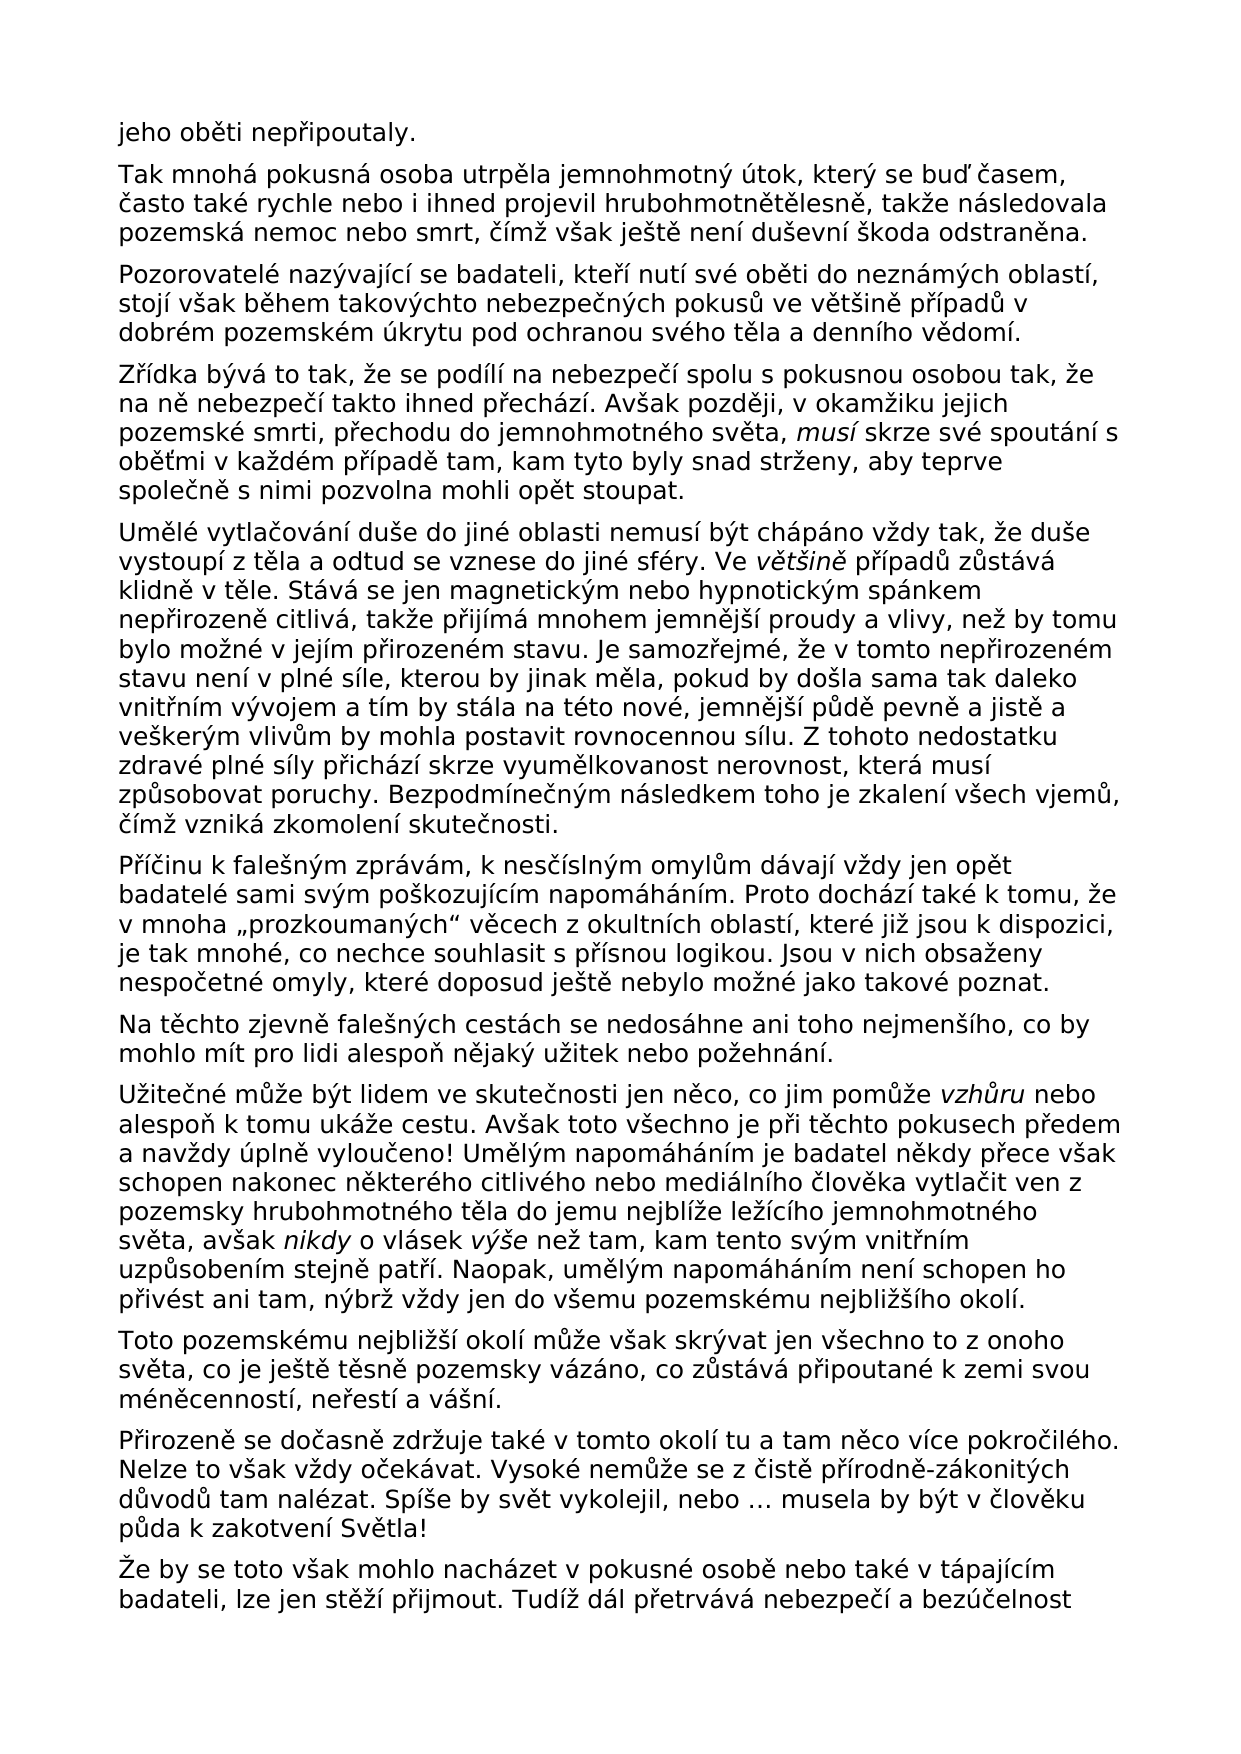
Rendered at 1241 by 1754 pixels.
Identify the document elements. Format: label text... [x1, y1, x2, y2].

text jeho oběti nepřipoutaly. [118, 118, 1122, 147]
text Na těchto zjevně falešných cestách se nedosáhne ani toho nejmenšího, co by mohlo mít pro lidi alespoň nějaký užitek nebo požehnání. [118, 1010, 1122, 1068]
text Že by se toto však mohlo nacházet v pokusné osobě nebo také v tápajícím badateli, lze jen stěží přijmout. Tudíž dál přetrvává nebezpečí a bezúčelnost [118, 1556, 1122, 1614]
text Přirozeně se dočasně zdržuje také v tomto okolí tu a tam něco více pokročilého. Nelze to však vždy očekávat. Vysoké nemůže se z čistě přírodně-zákonitých důvodů tam nalézat. Spíše by svět vykolejil, nebo … musela by být v člověku půda k zakotvení Světla! [118, 1426, 1122, 1543]
text Zřídka bývá to tak, že se podílí na nebezpečí spolu s pokusnou osobou tak, že na ně nebezpečí takto ihned přechází. Avšak později, v okamžiku jejich pozemské smrti, přechodu do jemnohmotného světa, musí skrze své spoutání s oběťmi v každém případě tam, kam tyto byly snad strženy, aby teprve společně s nimi pozvolna mohli opět stoupat. [118, 360, 1122, 506]
text Příčinu k falešným zprávám, k nesčíslným omylům dávají vždy jen opět badatelé sami svým poškozujícím napomáháním. Proto dochází také k tomu, že v mnoha „prozkoumaných“ věcech z okultních oblastí, které již jsou k dispozici, je tak mnohé, co nechce souhlasit s přísnou logikou. Jsou v nich obsaženy nespočetné omyly, které doposud ještě nebylo možné jako takové poznat. [118, 851, 1122, 997]
text Toto pozemskému nejbližší okolí může však skrývat jen všechno to z onoho světa, co je ještě těsně pozemsky vázáno, co zůstává připoutané k zemi svou méněcenností, neřestí a vášní. [118, 1326, 1122, 1414]
text Pozorovatelé nazývající se badateli, kteří nutí své oběti do neznámých oblastí, stojí však během takovýchto nebezpečných pokusů ve většině případů v dobrém pozemském úkrytu pod ochranou svého těla a denního vědomí. [118, 260, 1122, 347]
text Umělé vytlačování duše do jiné oblasti nemusí být chápáno vždy tak, že duše vystoupí z těla a odtud se vznese do jiné sféry. Ve většině případů zůstává klidně v těle. Stává se jen magnetickým nebo hypnotickým spánkem nepřirozeně citlivá, takže přijímá mnohem jemnější proudy a vlivy, než by tomu bylo možné v jejím přirozeném stavu. Je samozřejmé, že v tomto nepřirozeném stavu není v plné síle, kterou by jinak měla, pokud by došla sama tak daleko vnitřním vývojem a tím by stála na této nové, jemnější půdě pevně a jistě a veškerým vlivům by mohla postavit rovnocennou sílu. Z tohoto nedostatku zdravé plné síly přichází skrze vyumělkovanost nerovnost, která musí způsobovat poruchy. Bezpodmínečným následkem toho je zkalení všech vjemů, čímž vzniká zkomolení skutečnosti. [118, 518, 1122, 839]
text Tak mnohá pokusná osoba utrpěla jemnohmotný útok, který se buď časem, často také rychle nebo i ihned projevil hrubohmotnětělesně, takže následovala pozemská nemoc nebo smrt, čímž však ještě není duševní škoda odstraněna. [118, 160, 1122, 247]
text Užitečné může být lidem ve skutečnosti jen něco, co jim pomůže vzhůru nebo alespoň k tomu ukáže cestu. Avšak toto všechno je při těchto pokusech předem a navždy úplně vyloučeno! Umělým napomáháním je badatel někdy přece však schopen nakonec některého citlivého nebo mediálního člověka vytlačit ven z pozemsky hrubohmotného těla do jemu nejblíže ležícího jemnohmotného světa, avšak nikdy o vlásek výše než tam, kam tento svým vnitřním uzpůsobením stejně patří. Naopak, umělým napomáháním není schopen ho přivést ani tam, nýbrž vždy jen do všemu pozemskému nejbližšího okolí. [118, 1081, 1122, 1314]
